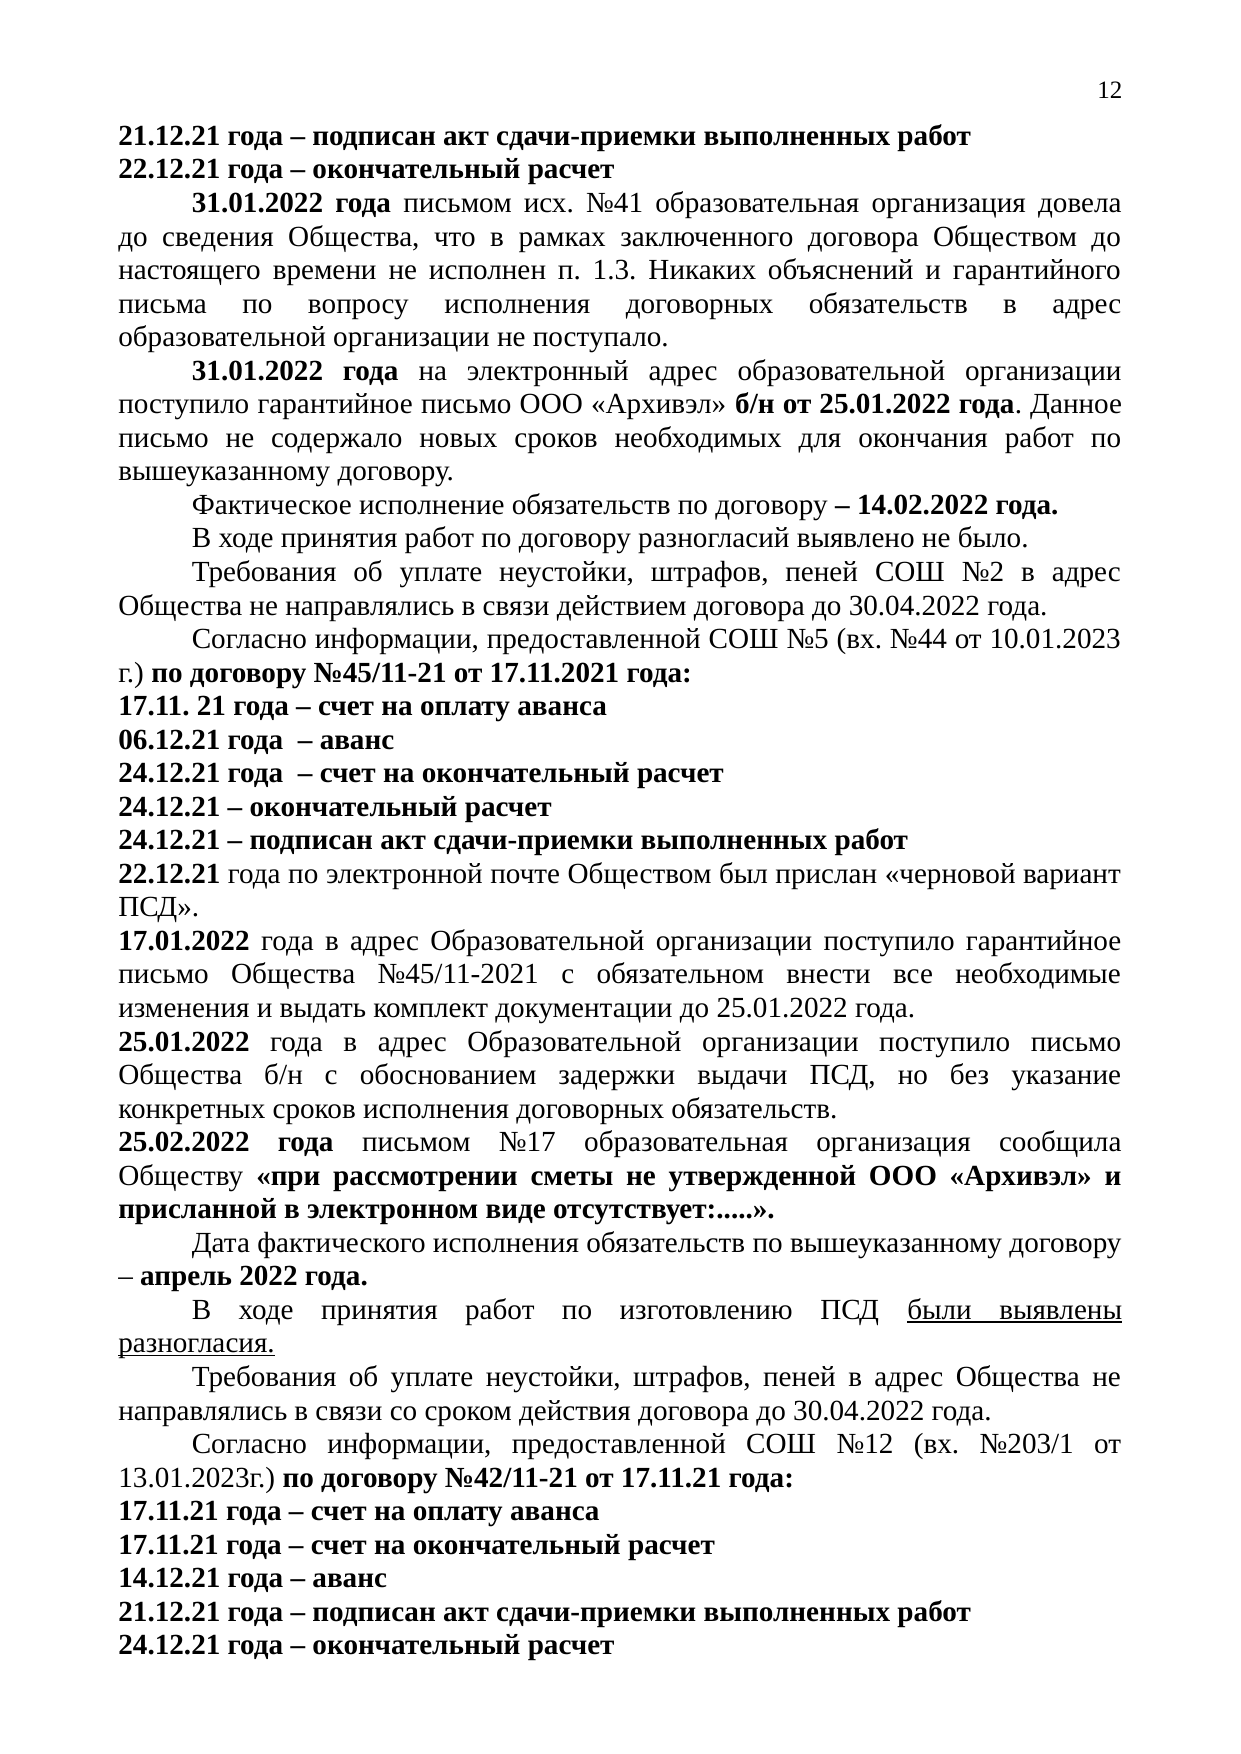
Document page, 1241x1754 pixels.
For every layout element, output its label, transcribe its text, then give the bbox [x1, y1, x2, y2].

text 21.12.21 года – подписан акт сдачи-приемки выполненных работ [118, 118, 1122, 152]
text Фактическое исполнение обязательств по договору – 14.02.2022 года. [118, 487, 1122, 521]
text В ходе принятия работ по договору разногласий выявлено не было. [118, 521, 1122, 554]
text 22.12.21 года – окончательный расчет [118, 152, 1122, 185]
text 21.12.21 года – подписан акт сдачи-приемки выполненных работ [118, 1594, 1122, 1627]
text Требования об уплате неустойки, штрафов, пеней СОШ №2 в адрес Общества не направлялись в связи действием договора до 30.04.2022 года. [118, 554, 1122, 621]
text 24.12.21 года – окончательный расчет [118, 1627, 1122, 1661]
text 31.01.2022 года на электронный адрес образовательной организации поступило гарантийное письмо ООО «Архивэл» б/н от 25.01.2022 года. Данное письмо не содержало новых сроков необходимых для окончания работ по вышеуказанному договору. [118, 353, 1122, 487]
text Дата фактического исполнения обязательств по вышеуказанному договору – апрель 2022 года. [118, 1225, 1122, 1292]
text 14.12.21 года – аванс [118, 1560, 1122, 1594]
text 17.11. 21 года – счет на оплату аванса [118, 688, 1122, 722]
text 25.02.2022 года письмом №17 образовательная организация сообщила Обществу «при рассмотрении сметы не утвержденной ООО «Архивэл» и присланной в электронном виде отсутствует:.....». [118, 1124, 1122, 1225]
text 06.12.21 года – аванс [118, 722, 1122, 755]
text 22.12.21 года по электронной почте Обществом был прислан «черновой вариант ПСД». [118, 856, 1122, 923]
text 17.11.21 года – счет на оплату аванса [118, 1493, 1122, 1527]
text Согласно информации, предоставленной СОШ №12 (вх. №203/1 от 13.01.2023г.) по договору №42/11-21 от 17.11.21 года: [118, 1426, 1122, 1493]
text Требования об уплате неустойки, штрафов, пеней в адрес Общества не направлялись в связи со сроком действия договора до 30.04.2022 года. [118, 1359, 1122, 1426]
text 25.01.2022 года в адрес Образовательной организации поступило письмо Общества б/н с обоснованием задержки выдачи ПСД, но без указание конкретных сроков исполнения договорных обязательств. [118, 1024, 1122, 1124]
text 24.12.21 года – счет на окончательный расчет [118, 755, 1122, 789]
text 17.11.21 года – счет на окончательный расчет [118, 1527, 1122, 1560]
text 24.12.21 – окончательный расчет [118, 789, 1122, 822]
text 31.01.2022 года письмом исх. №41 образовательная организация довела до сведения Общества, что в рамках заключенного договора Обществом до настоящего времени не исполнен п. 1.3. Никаких объяснений и гарантийного письма по вопросу исполнения договорных обязательств в адрес образовательной организации не поступало. [118, 185, 1122, 353]
text 17.01.2022 года в адрес Образовательной организации поступило гарантийное письмо Общества №45/11-2021 с обязательном внести все необходимые изменения и выдать комплект документации до 25.01.2022 года. [118, 923, 1122, 1024]
text В ходе принятия работ по изготовлению ПСД были выявлены разногласия. [118, 1292, 1122, 1359]
text Согласно информации, предоставленной СОШ №5 (вх. №44 от 10.01.2023 г.) по договору №45/11-21 от 17.11.2021 года: [118, 621, 1122, 688]
text 24.12.21 – подписан акт сдачи-приемки выполненных работ [118, 822, 1122, 856]
